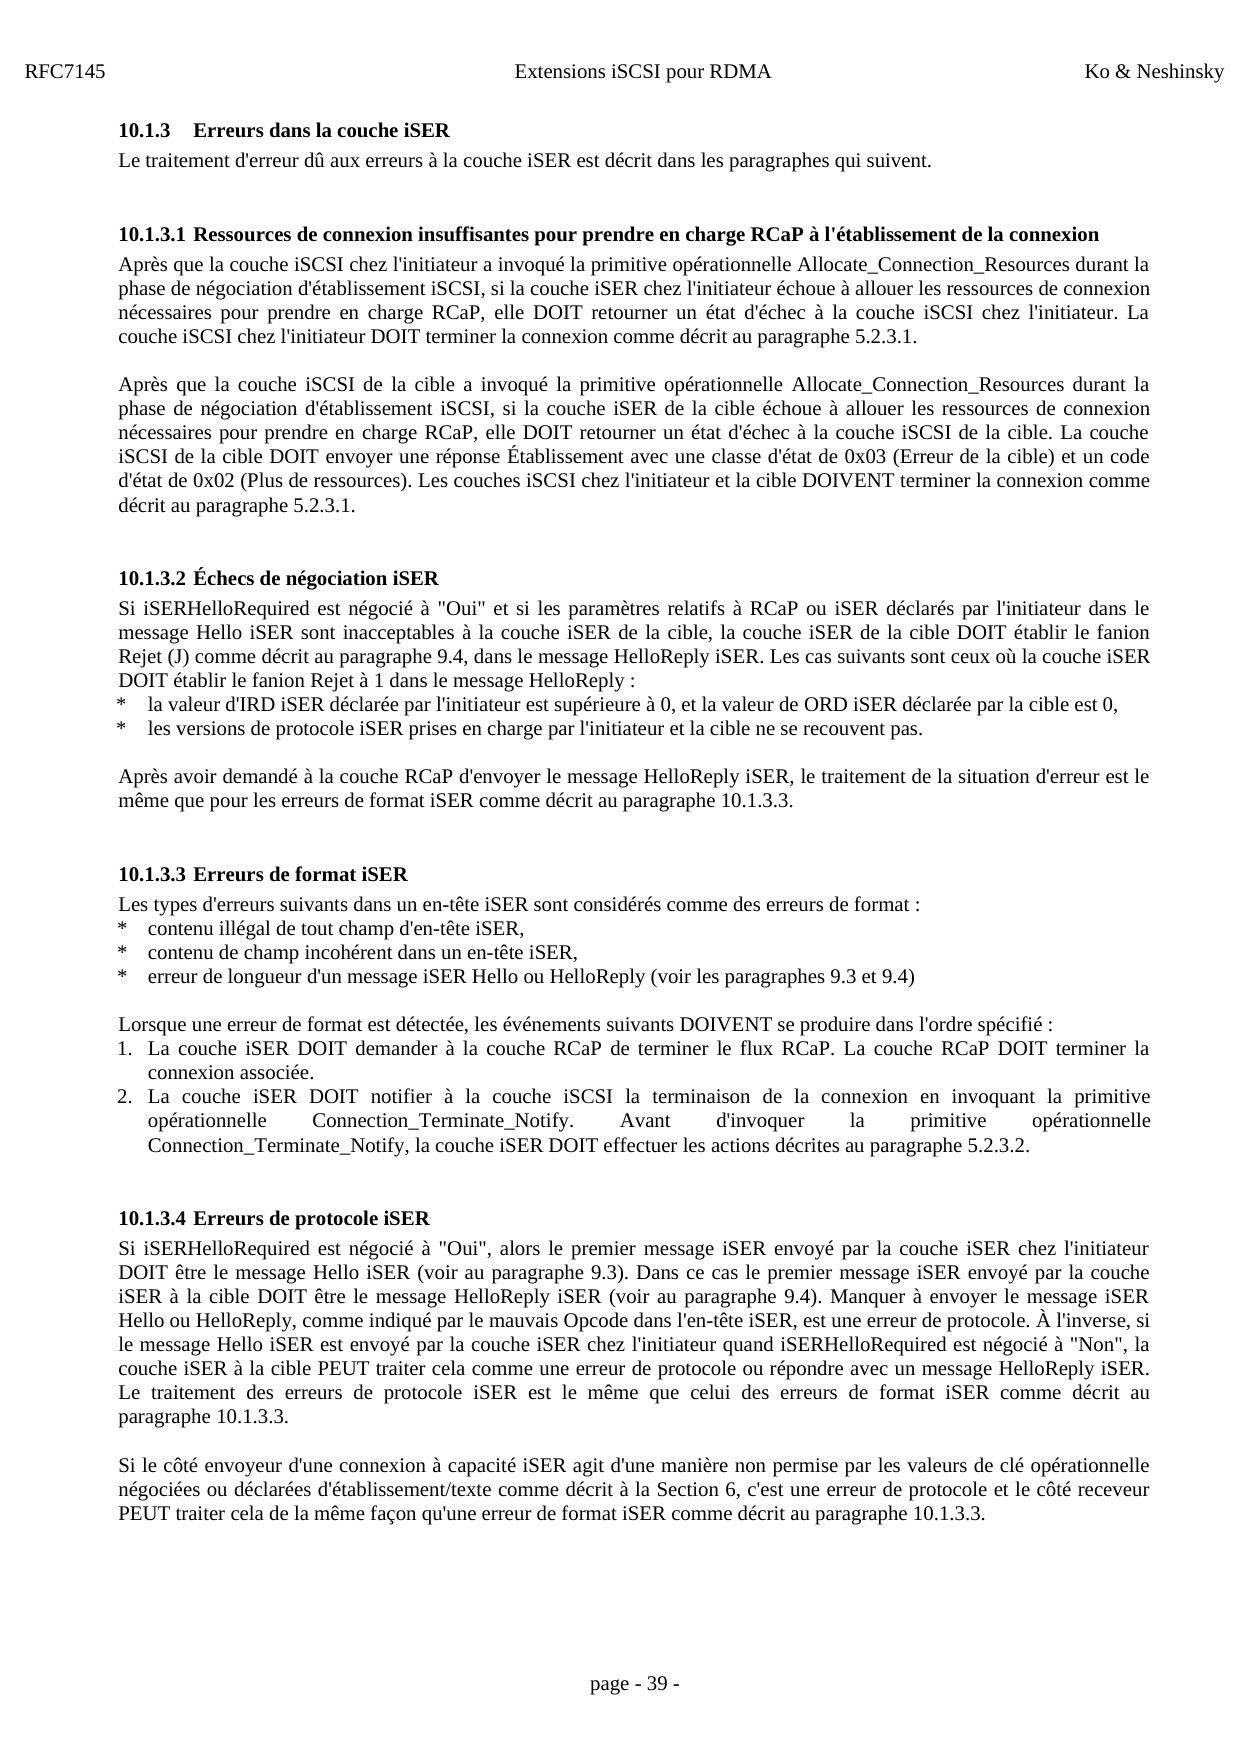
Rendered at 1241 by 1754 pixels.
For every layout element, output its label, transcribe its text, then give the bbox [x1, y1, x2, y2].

text Le traitement d'erreur dû aux erreurs à la couche iSER est décrit dans les paragraphes qui suivent. [118, 148, 1152, 172]
text Les types d'erreurs suivants dans un en-tête iSER sont considérés comme des erreurs de format : [118, 892, 1152, 916]
text Si iSERHelloRequired est négocié à "Oui" et si les paramètres relatifs à RCaP ou iSER déclarés par l'initiateur dans le message Hello iSER sont inacceptables à la couche iSER de la cible, la couche iSER de la cible DOIT établir le fanion Rejet (J) comme décrit au paragraphe 9.4, dans le message HelloReply iSER. Les cas suivants sont ceux où la couche iSER DOIT établir le fanion Rejet à 1 dans le message HelloReply : [118, 596, 1152, 692]
subtitle 10.1.3.2 Échecs de négociation iSER [118, 566, 1152, 590]
text * erreur de longueur d'un message iSER Hello ou HelloReply (voir les paragraphes 9.3 et 9.4) [117, 964, 1152, 988]
subtitle 10.1.3.4 Erreurs de protocole iSER [118, 1206, 1152, 1230]
text * la valeur d'IRD iSER déclarée par l'initiateur est supérieure à 0, et la valeur de ORD iSER déclarée par la cible est 0, [116, 692, 1152, 716]
text Si le côté envoyeur d'une connexion à capacité iSER agit d'une manière non permise par les valeurs de clé opérationnelle négociées ou déclarées d'établissement/texte comme décrit à la Section 6, c'est une erreur de protocole et le côté receveur PEUT traiter cela de la même façon qu'une erreur de format iSER comme décrit au paragraphe 10.1.3.3. [118, 1452, 1152, 1525]
text Lorsque une erreur de format est détectée, les événements suivants DOIVENT se produire dans l'ordre spécifié : [118, 1012, 1152, 1036]
text Après que la couche iSCSI chez l'initiateur a invoqué la primitive opérationnelle Allocate_Connection_Resources durant la phase de négociation d'établissement iSCSI, si la couche iSER chez l'initiateur échoue à allouer les ressources de connexion nécessaires pour prendre en charge RCaP, elle DOIT retourner un état d'échec à la couche iSCSI chez l'initiateur. La couche iSCSI chez l'initiateur DOIT terminer la connexion comme décrit au paragraphe 5.2.3.1. [118, 252, 1152, 348]
text * contenu illégal de tout champ d'en-tête iSER, [117, 916, 1152, 940]
text 2. La couche iSER DOIT notifier à la couche iSCSI la terminaison de la connexion en invoquant la primitive opérationnelle Connection_Terminate_Notify. Avant d'invoquer la primitive opérationnelle Connection_Terminate_Notify, la couche iSER DOIT effectuer les actions décrites au paragraphe 5.2.3.2. [117, 1084, 1152, 1157]
subtitle 10.1.3.1 Ressources de connexion insuffisantes pour prendre en charge RCaP à l'établissement de la connexion [118, 222, 1152, 246]
text * les versions de protocole iSER prises en charge par l'initiateur et la cible ne se recouvent pas. [116, 716, 1152, 740]
text 1. La couche iSER DOIT demander à la couche RCaP de terminer le flux RCaP. La couche RCaP DOIT terminer la connexion associée. [117, 1036, 1152, 1084]
text Après avoir demandé à la couche RCaP d'envoyer le message HelloReply iSER, le traitement de la situation d'erreur est le même que pour les erreurs de format iSER comme décrit au paragraphe 10.1.3.3. [118, 764, 1152, 812]
subtitle 10.1.3.3 Erreurs de format iSER [118, 862, 1152, 886]
subtitle 10.1.3 Erreurs dans la couche iSER [118, 118, 1152, 142]
text Si iSERHelloRequired est négocié à "Oui", alors le premier message iSER envoyé par la couche iSER chez l'initiateur DOIT être le message Hello iSER (voir au paragraphe 9.3). Dans ce cas le premier message iSER envoyé par la couche iSER à la cible DOIT être le message HelloReply iSER (voir au paragraphe 9.4). Manquer à envoyer le message iSER Hello ou HelloReply, comme indiqué par le mauvais Opcode dans l'en-tête iSER, est une erreur de protocole. À l'inverse, si le message Hello iSER est envoyé par la couche iSER chez l'initiateur quand iSERHelloRequired est négocié à "Non", la couche iSER à la cible PEUT traiter cela comme une erreur de protocole ou répondre avec un message HelloReply iSER. Le traitement des erreurs de protocole iSER est le même que celui des erreurs de format iSER comme décrit au paragraphe 10.1.3.3. [118, 1236, 1152, 1428]
text * contenu de champ incohérent dans un en-tête iSER, [117, 940, 1152, 964]
text Après que la couche iSCSI de la cible a invoqué la primitive opérationnelle Allocate_Connection_Resources durant la phase de négociation d'établissement iSCSI, si la couche iSER de la cible échoue à allouer les ressources de connexion nécessaires pour prendre en charge RCaP, elle DOIT retourner un état d'échec à la couche iSCSI de la cible. La couche iSCSI de la cible DOIT envoyer une réponse Établissement avec une classe d'état de 0x03 (Erreur de la cible) et un code d'état de 0x02 (Plus de ressources). Les couches iSCSI chez l'initiateur et la cible DOIVENT terminer la connexion comme décrit au paragraphe 5.2.3.1. [118, 372, 1152, 517]
